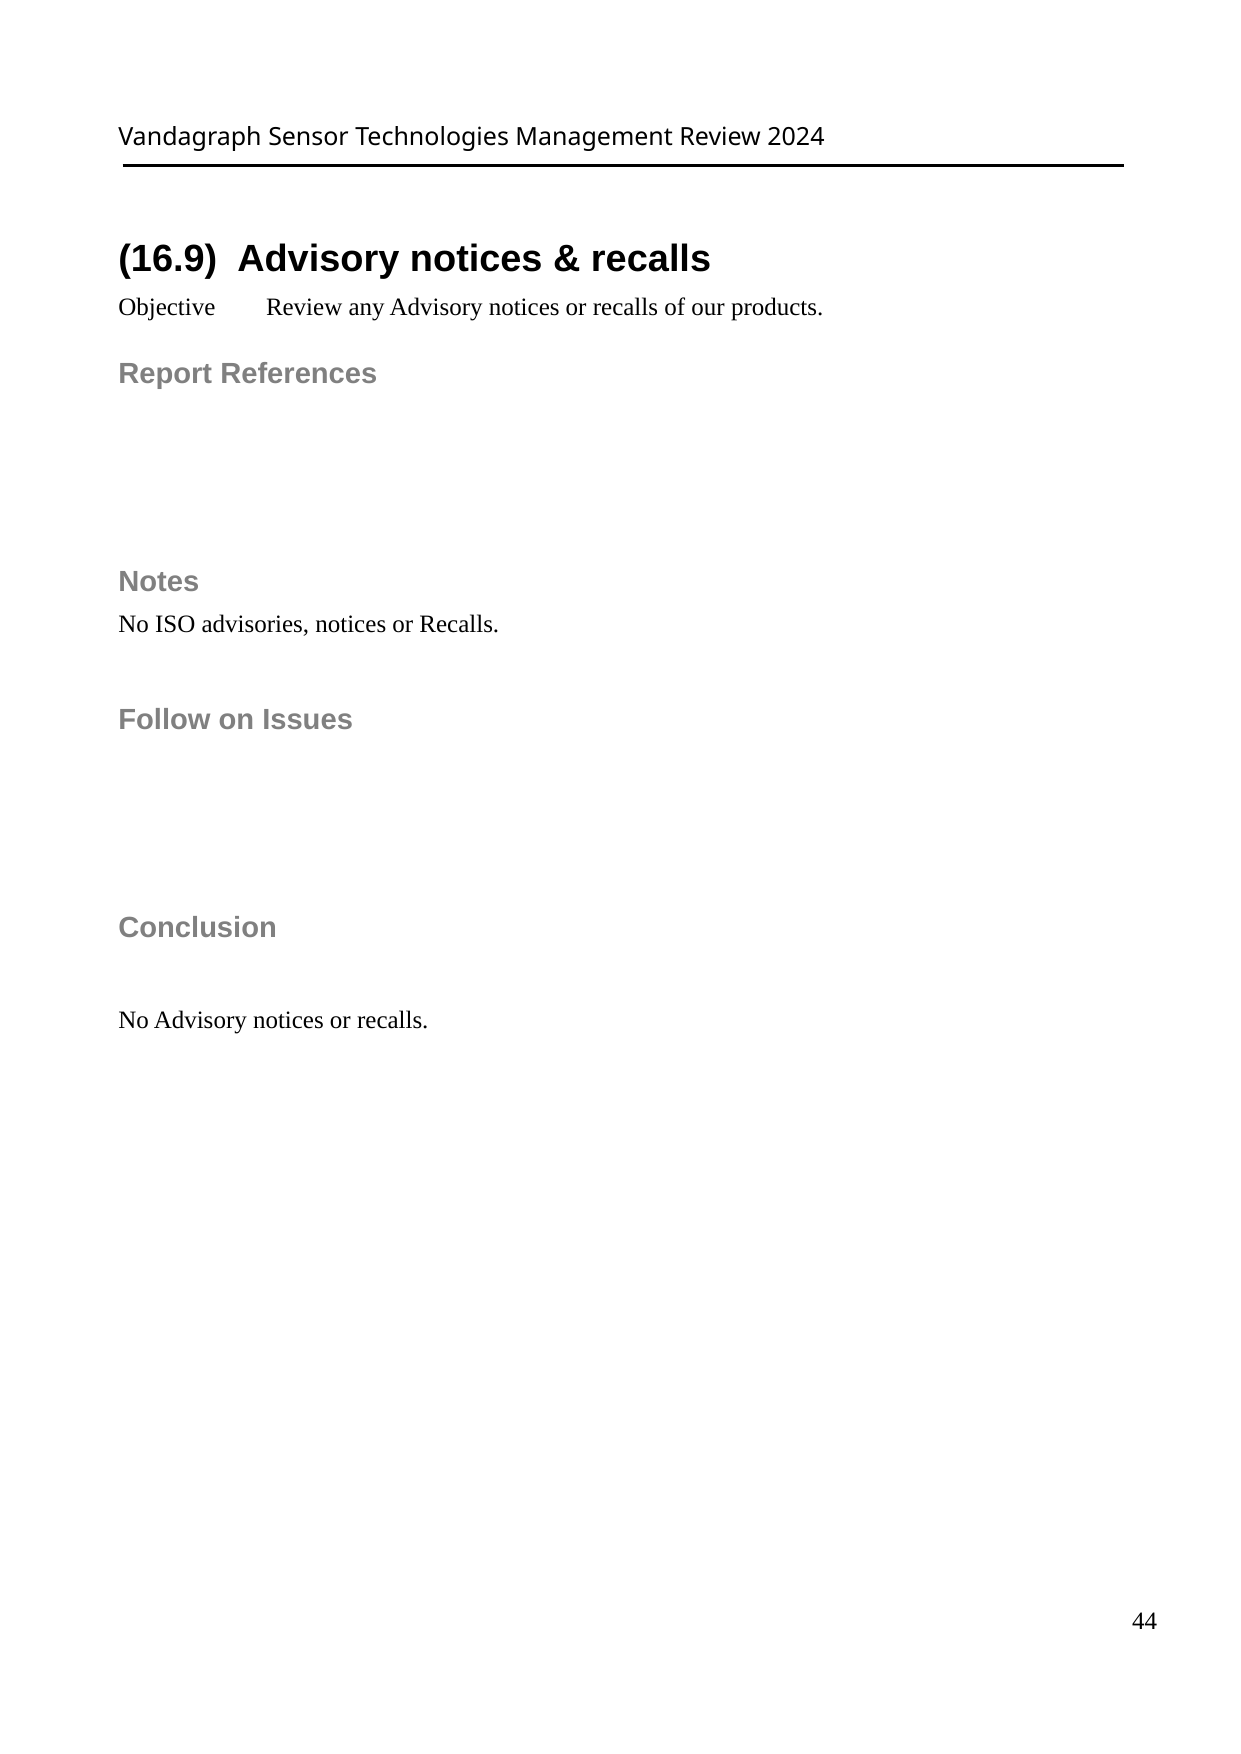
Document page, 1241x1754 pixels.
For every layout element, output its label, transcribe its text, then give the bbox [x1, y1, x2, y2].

subtitle Follow on Issues [118, 702, 1122, 736]
text Objective Review any Advisory notices or recalls of our products. [118, 292, 1122, 321]
text No Advisory notices or recalls. [118, 1005, 1122, 1034]
subtitle Report References [118, 356, 1122, 389]
subtitle (16.9) Advisory notices & recalls [118, 236, 1122, 279]
subtitle Conclusion [118, 910, 1122, 943]
subtitle Notes [118, 563, 1122, 597]
text No ISO advisories, notices or Recalls. [118, 609, 1122, 638]
